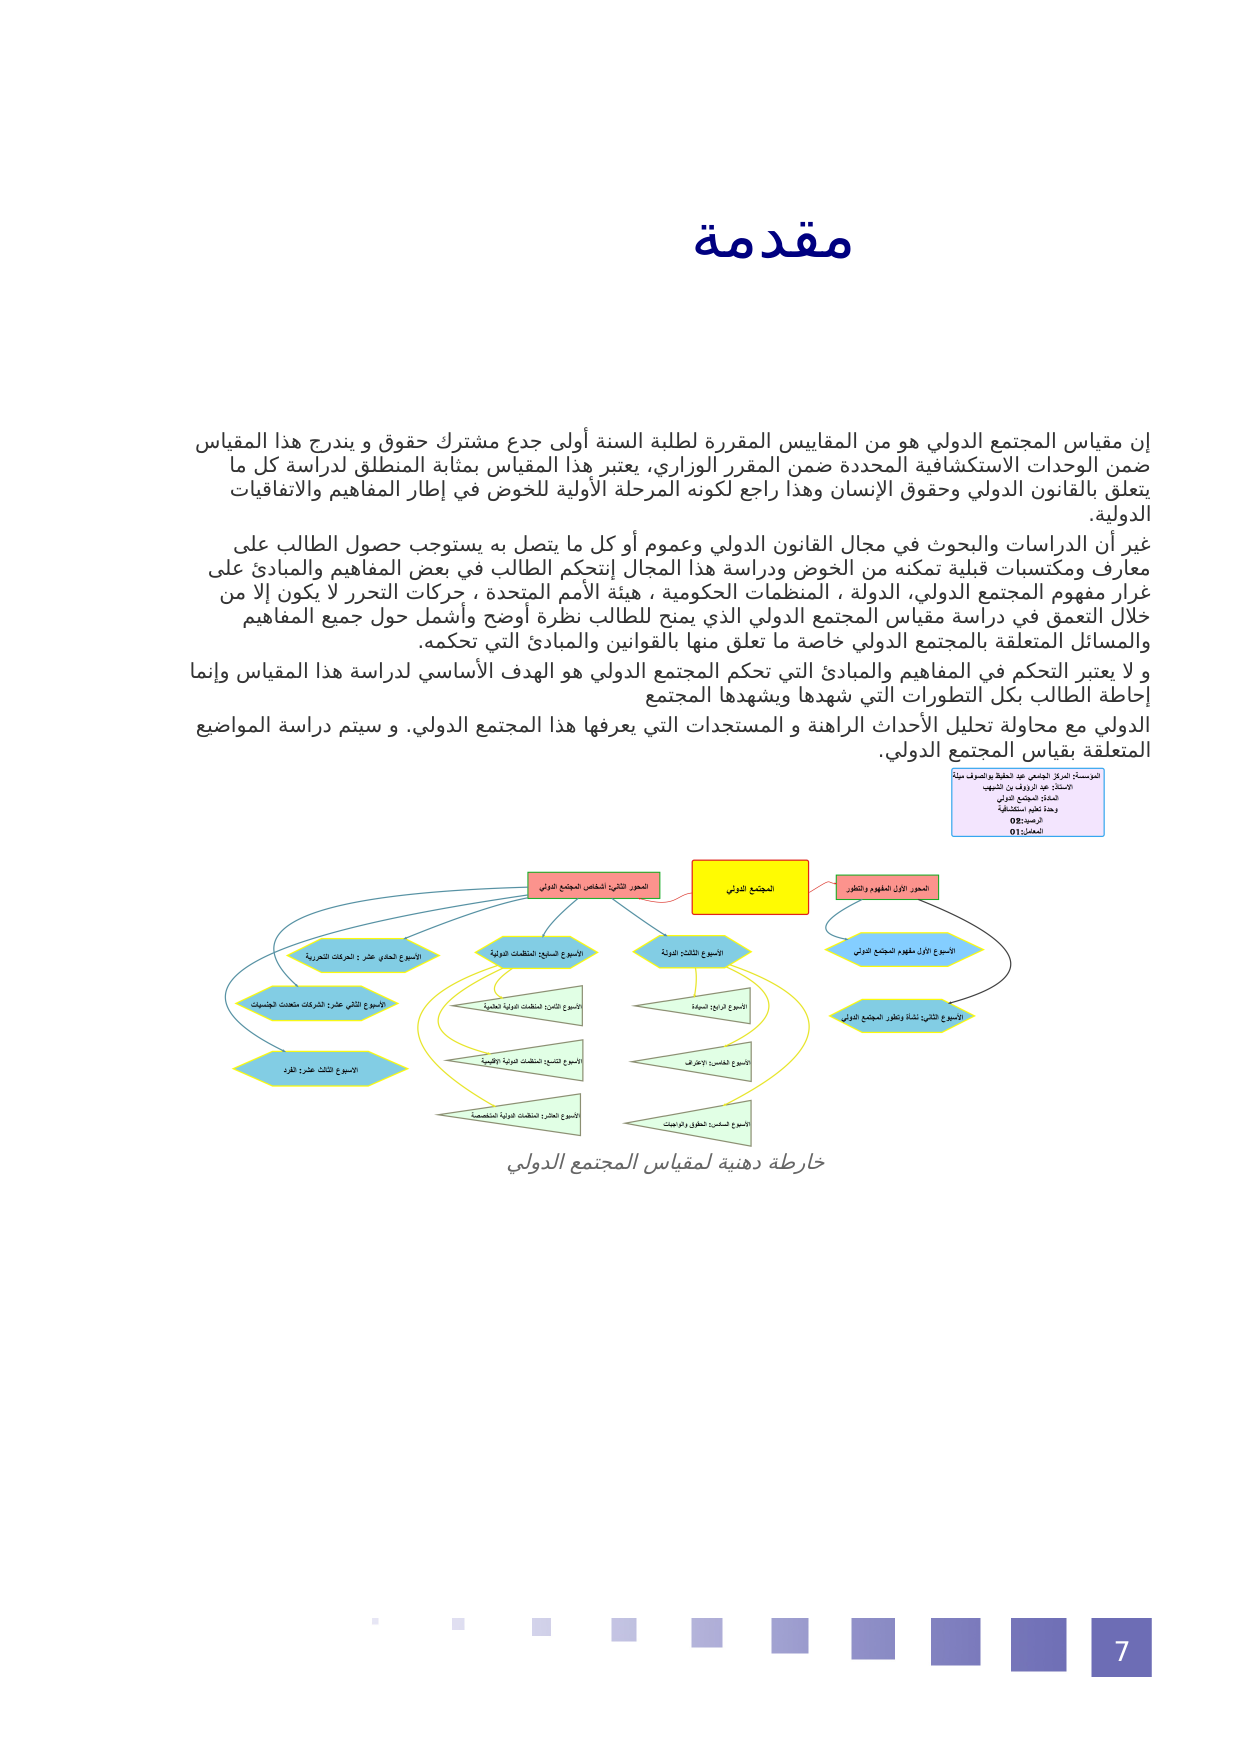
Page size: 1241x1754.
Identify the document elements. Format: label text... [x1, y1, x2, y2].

picture [177, 1618, 1152, 1677]
text الدولي مع محاولة تحليل الأحداث الراهنة و المستجدات التي يعرفها هذا المجتمع الدولي. و سيتم دراسة المواضيع المتعلقة بقياس المجتمع الدولي. [177, 713, 1152, 762]
text غير أن الدراسات والبحوث في مجال القانون الدولي وعموم أو كل ما يتصل به يستوجب حصول الطالب على معارف ومكتسبات قبلية تمكنه من الخوض ودراسة هذا المجال إنتحكم الطالب في بعض المفاهيم والمبادئ على غرار مفهوم المجتمع الدولي، الدولة ، المنظمات الحكومية ، هيئة الأمم المتحدة ، حركات التحرر لا يكون إلا من خلال التعمق في دراسة مقياس المجتمع الدولي الذي يمنح للطالب نظرة أوضح وأشمل حول جميع المفاهيم والمسائل المتعلقة بالمجتمع الدولي خاصة ما تعلق منها بالقوانين والمبادئ التي تحكمه. [177, 532, 1152, 653]
text و لا يعتبر التحكم في المفاهيم والمبادئ التي تحكم المجتمع الدولي هو الهدف الأساسي لدراسة هذا المقياس وإنما إحاطة الطالب بكل التطورات التي شهدها ويشهدها المجتمع [177, 659, 1152, 708]
title خارطة دهنية لمقياس المجتمع الدولي [177, 1150, 1152, 1174]
text إن مقياس المجتمع الدولي هو من المقاييس المقررة لطلبة السنة أولى جدع مشترك حقوق و يندرج هذا المقياس ضمن الوحدات الاستكشافية المحددة ضمن المقرر الوزاري، يعتبر هذا المقياس بمثابة المنطلق لدراسة كل ما يتعلق بالقانون الدولي وحقوق الإنسان وهذا راجع لكونه المرحلة الأولية للخوض في إطار المفاهيم والاتفاقيات الدولية. [177, 429, 1152, 526]
picture [221, 764, 1108, 1150]
title مقدمة [213, 199, 856, 272]
